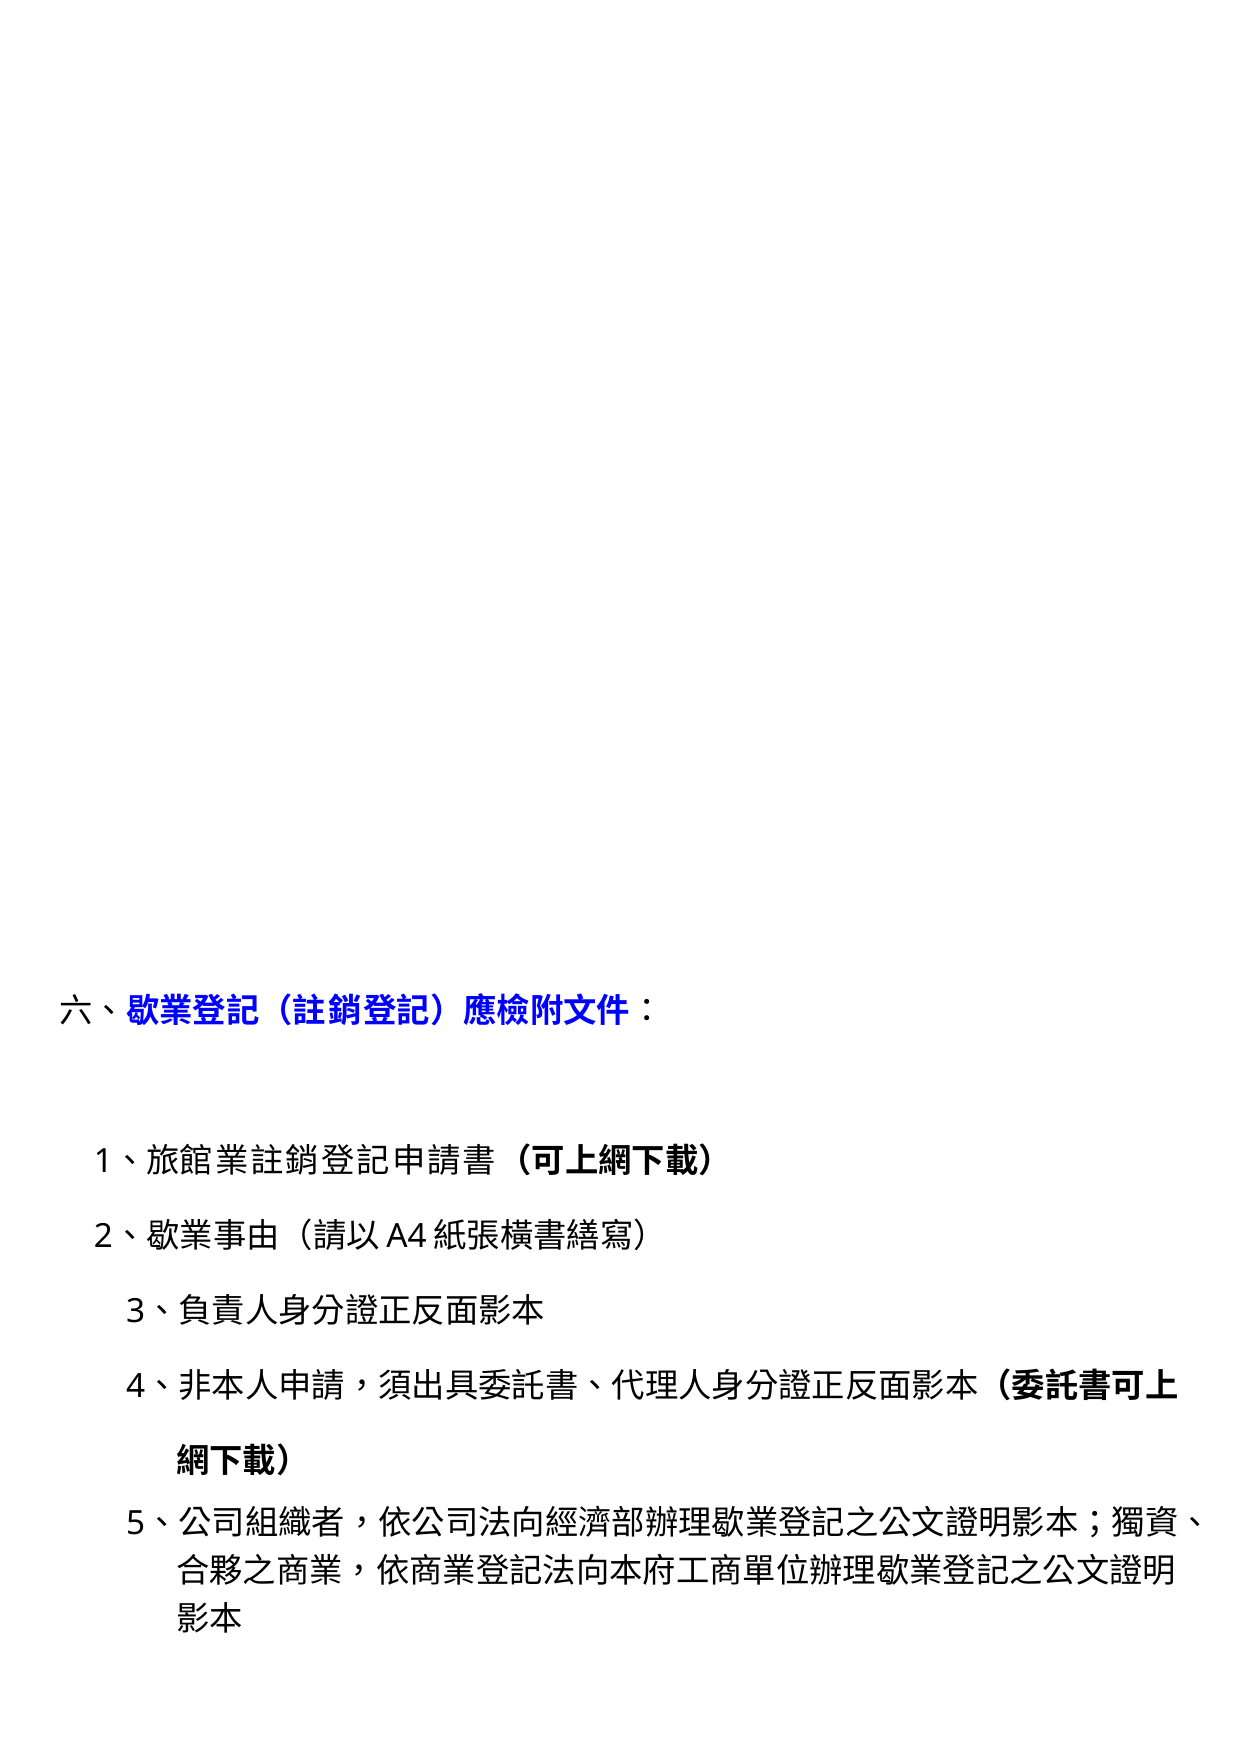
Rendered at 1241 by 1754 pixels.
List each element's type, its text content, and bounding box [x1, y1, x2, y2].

text 1、旅館業註銷登記申請書（可上網下載） [59, 1121, 1181, 1196]
text 4、非本人申請，須出具委託書、代理人身分證正反面影本（委託書可上網下載） [126, 1346, 1181, 1496]
text 六、歇業登記（註銷登記）應檢附文件： [59, 971, 1181, 1046]
text 3、負責人身分證正反面影本 [59, 1271, 1181, 1346]
text 2、歇業事由（請以A4紙張橫書繕寫） [59, 1196, 1181, 1271]
text 5、公司組織者，依公司法向經濟部辦理歇業登記之公文證明影本；獨資、合夥之商業，依商業登記法向本府工商單位辦理歇業登記之公文證明影本 [126, 1496, 1181, 1639]
